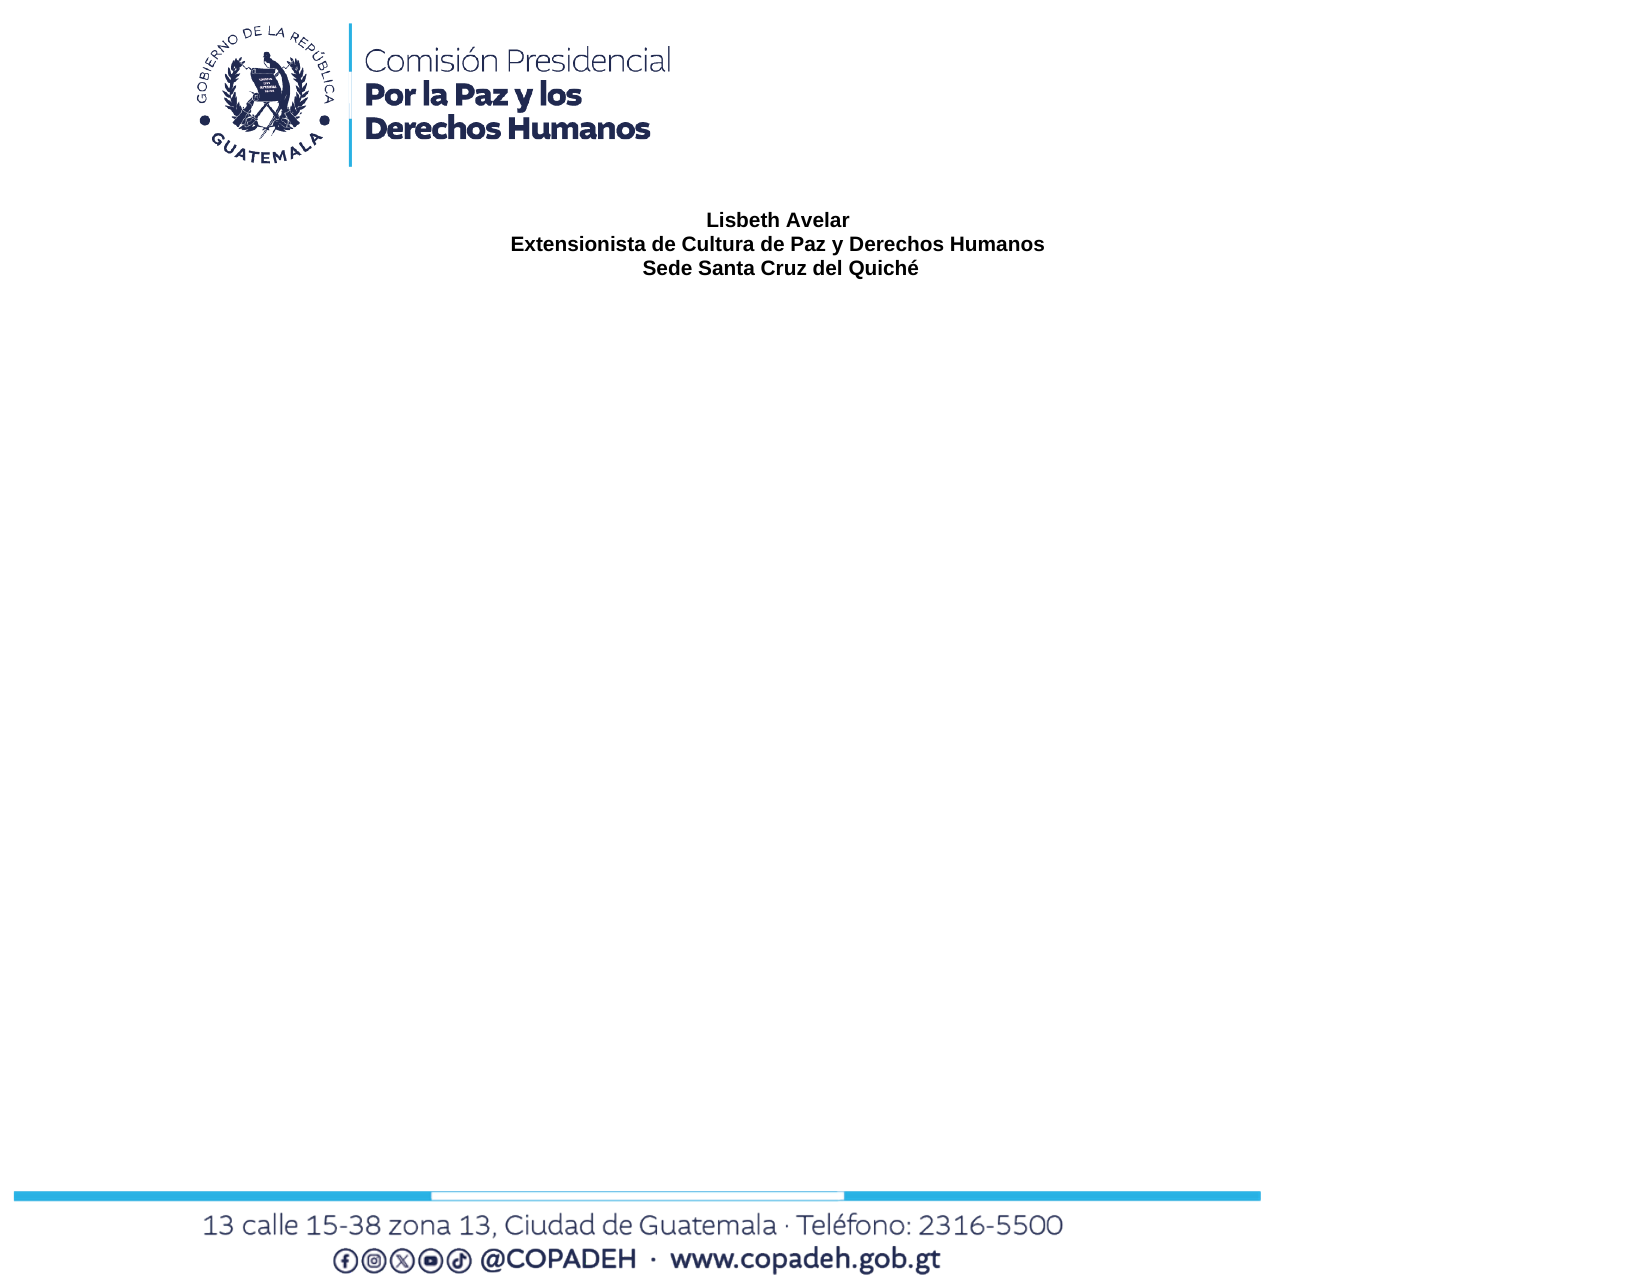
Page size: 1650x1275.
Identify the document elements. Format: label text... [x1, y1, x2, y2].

text Extensionista de Cultura de Paz y Derechos Humanos [118, 232, 1443, 256]
text Sede Santa Cruz del Quiché [118, 256, 1443, 279]
text Lisbeth Avelar [118, 208, 1443, 232]
